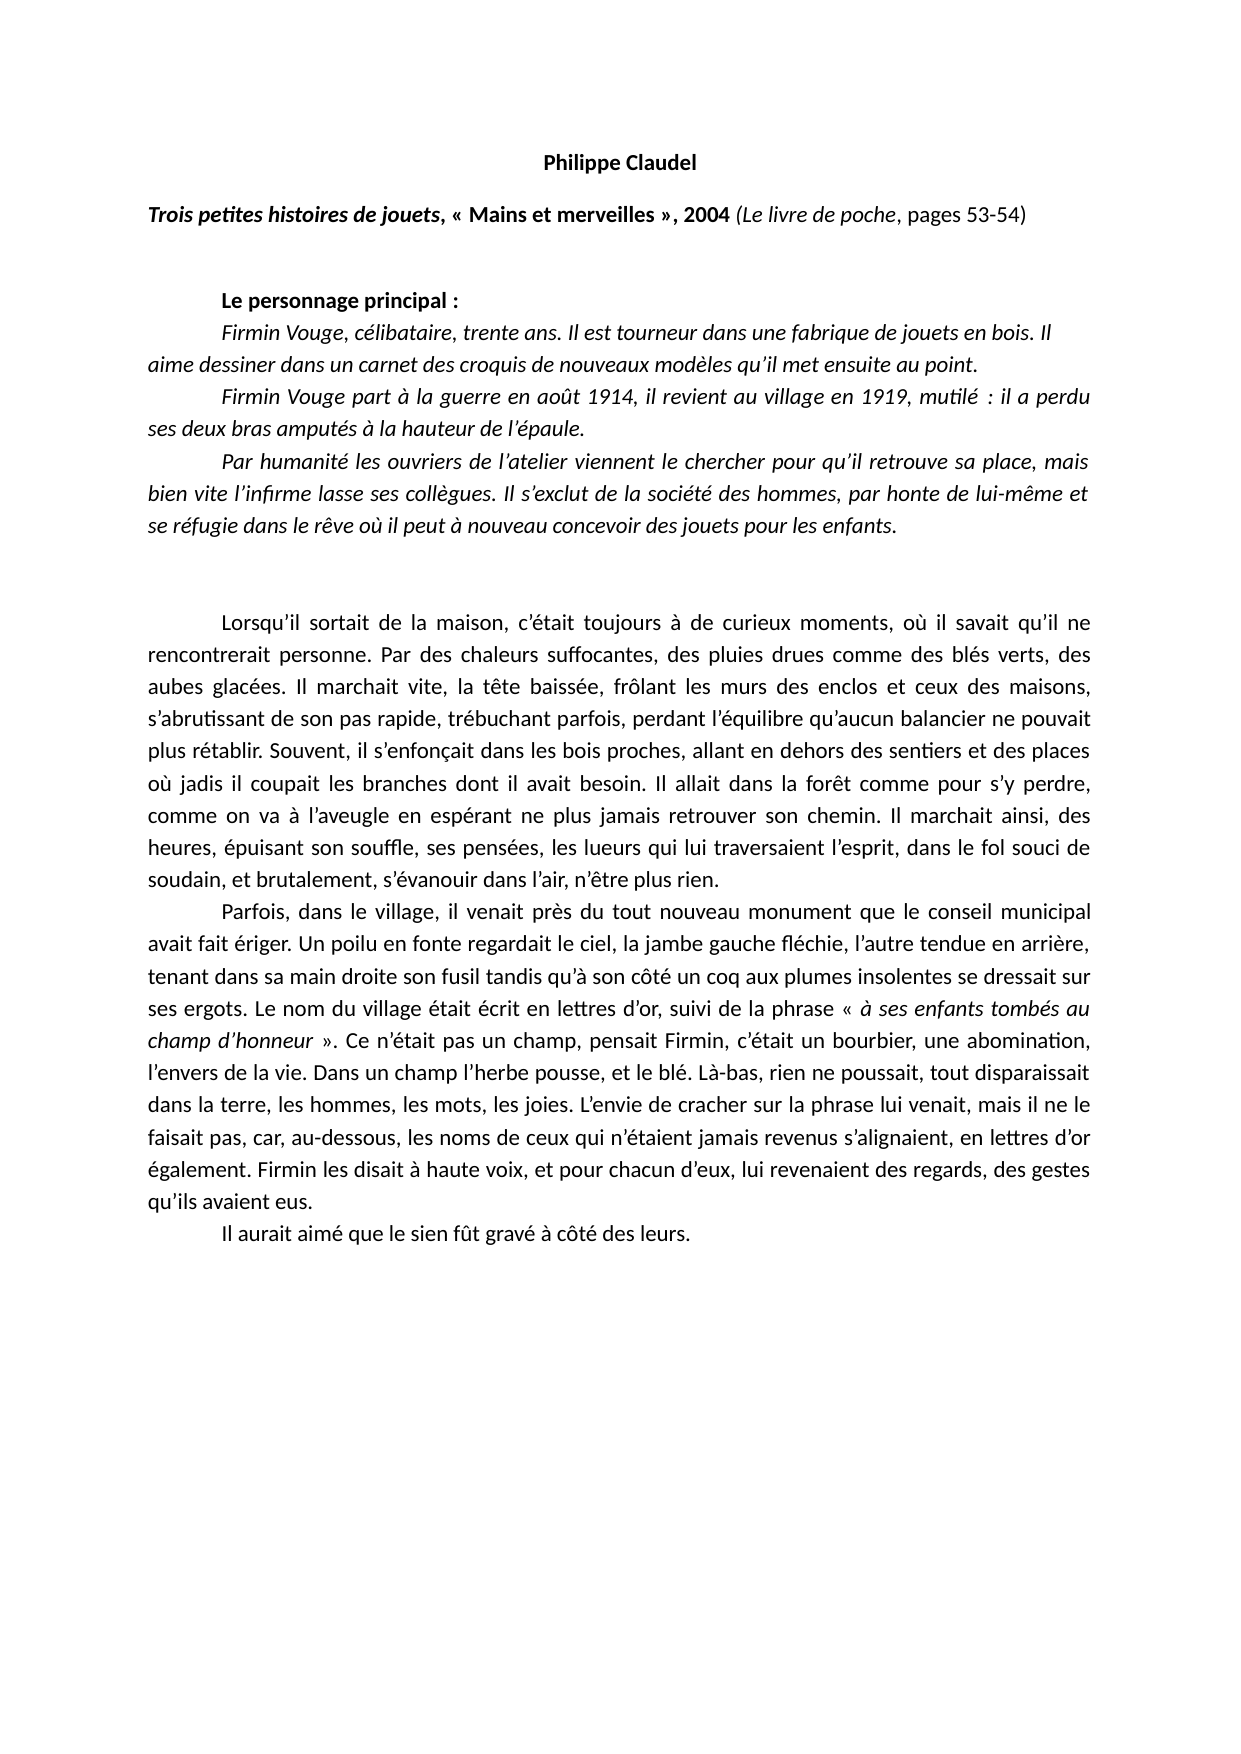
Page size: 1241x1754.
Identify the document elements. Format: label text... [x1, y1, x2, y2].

text Il aurait aimé que le sien fût gravé à côté des leurs. [148, 1219, 1093, 1247]
text Lorsqu’il sortait de la maison, c’était toujours à de curieux moments, où il savait qu’il ne rencontrerait personne. Par des chaleurs suffocantes, des pluies drues comme des blés verts, des aubes glacées. Il marchait vite, la tête baissée, frôlant les murs des enclos et ceux des maisons, s’abrutissant de son pas rapide, trébuchant parfois, perdant l’équilibre qu’aucun balancier ne pouvait plus rétablir. Souvent, il s’enfonçait dans les bois proches, allant en dehors des sentiers et des places où jadis il coupait les branches dont il avait besoin. Il allait dans la forêt comme pour s’y perdre, comme on va à l’aveugle en espérant ne plus jamais retrouver son chemin. Il marchait ainsi, des heures, épuisant son souffle, ses pensées, les lueurs qui lui traversaient l’esprit, dans le fol souci de soudain, et brutalement, s’évanouir dans l’air, n’être plus rien. [148, 608, 1093, 893]
text Par humanité les ouvriers de l’atelier viennent le chercher pour qu’il retrouve sa place, mais bien vite l’infirme lasse ses collègues. Il s’exclut de la société des hommes, par honte de lui-même et se réfugie dans le rêve où il peut à nouveau concevoir des jouets pour les enfants. [148, 447, 1093, 539]
text Firmin Vouge, célibataire, trente ans. Il est tourneur dans une fabrique de jouets en bois. Il aime dessiner dans un carnet des croquis de nouveaux modèles qu’il met ensuite au point. [148, 318, 1093, 378]
text Philippe Claudel [148, 148, 1093, 176]
text Firmin Vouge part à la guerre en août 1914, il revient au village en 1919, mutilé : il a perdu ses deux bras amputés à la hauteur de l’épaule. [148, 382, 1093, 443]
text Parfois, dans le village, il venait près du tout nouveau monument que le conseil municipal avait fait ériger. Un poilu en fonte regardait le ciel, la jambe gauche fléchie, l’autre tendue en arrière, tenant dans sa main droite son fusil tandis qu’à son côté un coq aux plumes insolentes se dressait sur ses ergots. Le nom du village était écrit en lettres d’or, suivi de la phrase « à ses enfants tombés au champ d’honneur ». Ce n’était pas un champ, pensait Firmin, c’était un bourbier, une abomination, l’envers de la vie. Dans un champ l’herbe pousse, et le blé. Là-bas, rien ne poussait, tout disparaissait dans la terre, les hommes, les mots, les joies. L’envie de cracher sur la phrase lui venait, mais il ne le faisait pas, car, au-dessous, les noms de ceux qui n’étaient jamais revenus s’alignaient, en lettres d’or également. Firmin les disait à haute voix, et pour chacun d’eux, lui revenaient des regards, des gestes qu’ils avaient eus. [148, 897, 1093, 1215]
text Trois petites histoires de jouets, « Mains et merveilles », 2004 (Le livre de poche, pages 53-54) [148, 201, 1093, 229]
text Le personnage principal : [148, 286, 1093, 314]
